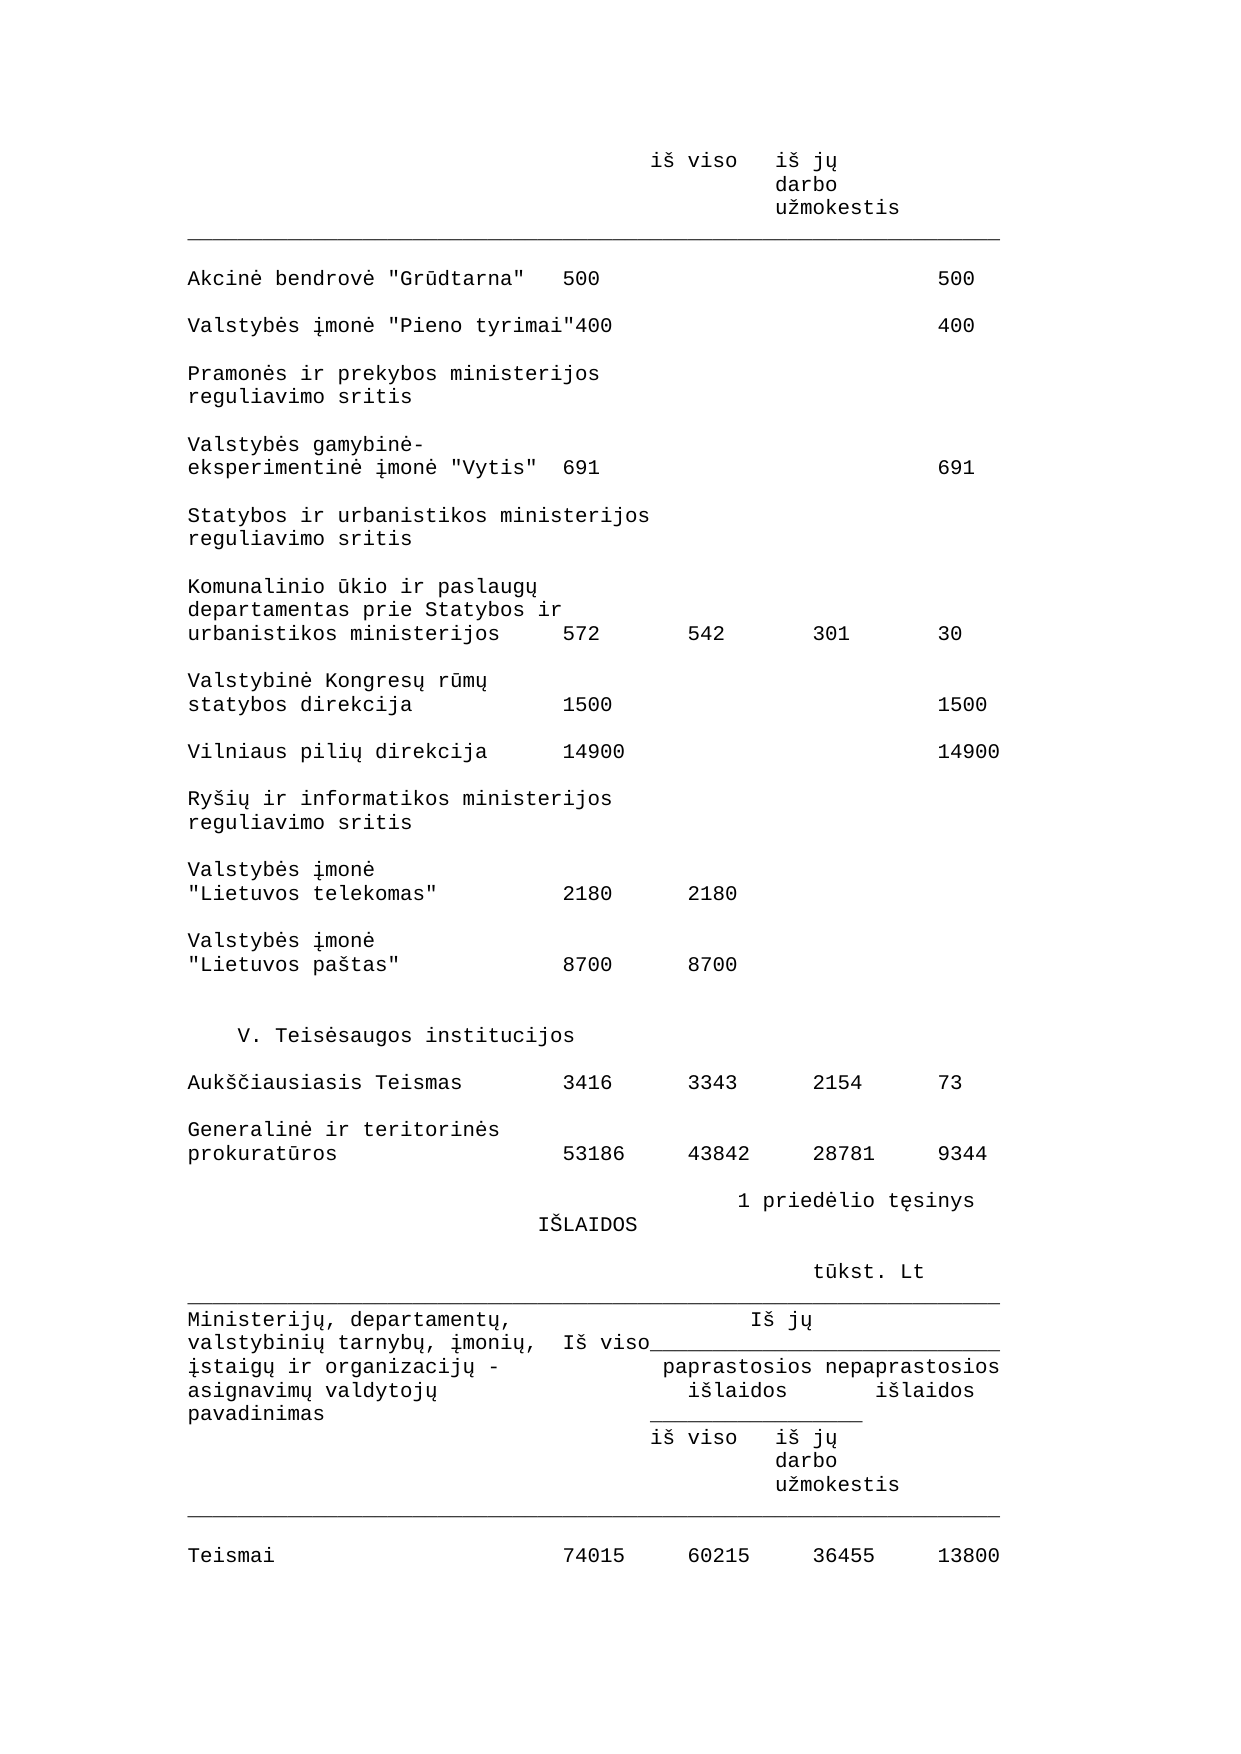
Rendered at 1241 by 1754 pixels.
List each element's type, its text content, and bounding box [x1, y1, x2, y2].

text Komunalinio ūkio ir paslaugų [187, 576, 1053, 599]
text "Lietuvos paštas" 8700 8700 [187, 954, 1053, 978]
text pavadinimas _________________ [187, 1403, 1053, 1427]
text Valstybinė Kongresų rūmų [187, 670, 1053, 694]
text reguliavimo sritis [187, 812, 1053, 836]
text Statybos ir urbanistikos ministerijos [187, 505, 1053, 528]
text reguliavimo sritis [187, 528, 1053, 552]
text eksperimentinė įmonė "Vytis" 691 691 [187, 457, 1053, 481]
text prokuratūros 53186 43842 28781 9344 [187, 1143, 1053, 1167]
text reguliavimo sritis [187, 386, 1053, 410]
text _________________________________________________________________ [187, 1285, 1053, 1309]
text _________________________________________________________________ [187, 1498, 1053, 1521]
text iš viso iš jų [187, 1427, 1053, 1451]
text asignavimų valdytojų išlaidos išlaidos [187, 1379, 1053, 1403]
text urbanistikos ministerijos 572 542 301 30 [187, 623, 1053, 647]
text Generalinė ir teritorinės [187, 1119, 1053, 1143]
text _________________________________________________________________ [187, 221, 1053, 244]
text įstaigų ir organizacijų - paprastosios nepaprastosios [187, 1356, 1053, 1379]
text Aukščiausiasis Teismas 3416 3343 2154 73 [187, 1072, 1053, 1096]
text valstybinių tarnybų, įmonių, Iš viso____________________________ [187, 1332, 1053, 1356]
text Valstybės įmonė "Pieno tyrimai"400 400 [187, 316, 1053, 339]
text V. Teisėsaugos institucijos [187, 1025, 1053, 1048]
text 1 priedėlio tęsinys [187, 1190, 1053, 1214]
text Ministerijų, departamentų, Iš jų [187, 1309, 1053, 1332]
text Teismai 74015 60215 36455 13800 [187, 1545, 1053, 1569]
text IŠLAIDOS [187, 1214, 1053, 1238]
text departamentas prie Statybos ir [187, 599, 1053, 623]
text Vilniaus pilių direkcija 14900 14900 [187, 741, 1053, 765]
text užmokestis [187, 1474, 1053, 1498]
text iš viso iš jų [187, 150, 1053, 174]
text Valstybės įmonė [187, 859, 1053, 883]
text "Lietuvos telekomas" 2180 2180 [187, 883, 1053, 907]
text Akcinė bendrovė "Grūdtarna" 500 500 [187, 268, 1053, 292]
text užmokestis [187, 197, 1053, 221]
text Pramonės ir prekybos ministerijos [187, 363, 1053, 386]
text darbo [187, 174, 1053, 197]
text darbo [187, 1451, 1053, 1474]
text Valstybės gamybinė- [187, 434, 1053, 457]
text Ryšių ir informatikos ministerijos [187, 788, 1053, 812]
text Valstybės įmonė [187, 930, 1053, 954]
text statybos direkcija 1500 1500 [187, 694, 1053, 717]
text tūkst. Lt [187, 1261, 1053, 1285]
